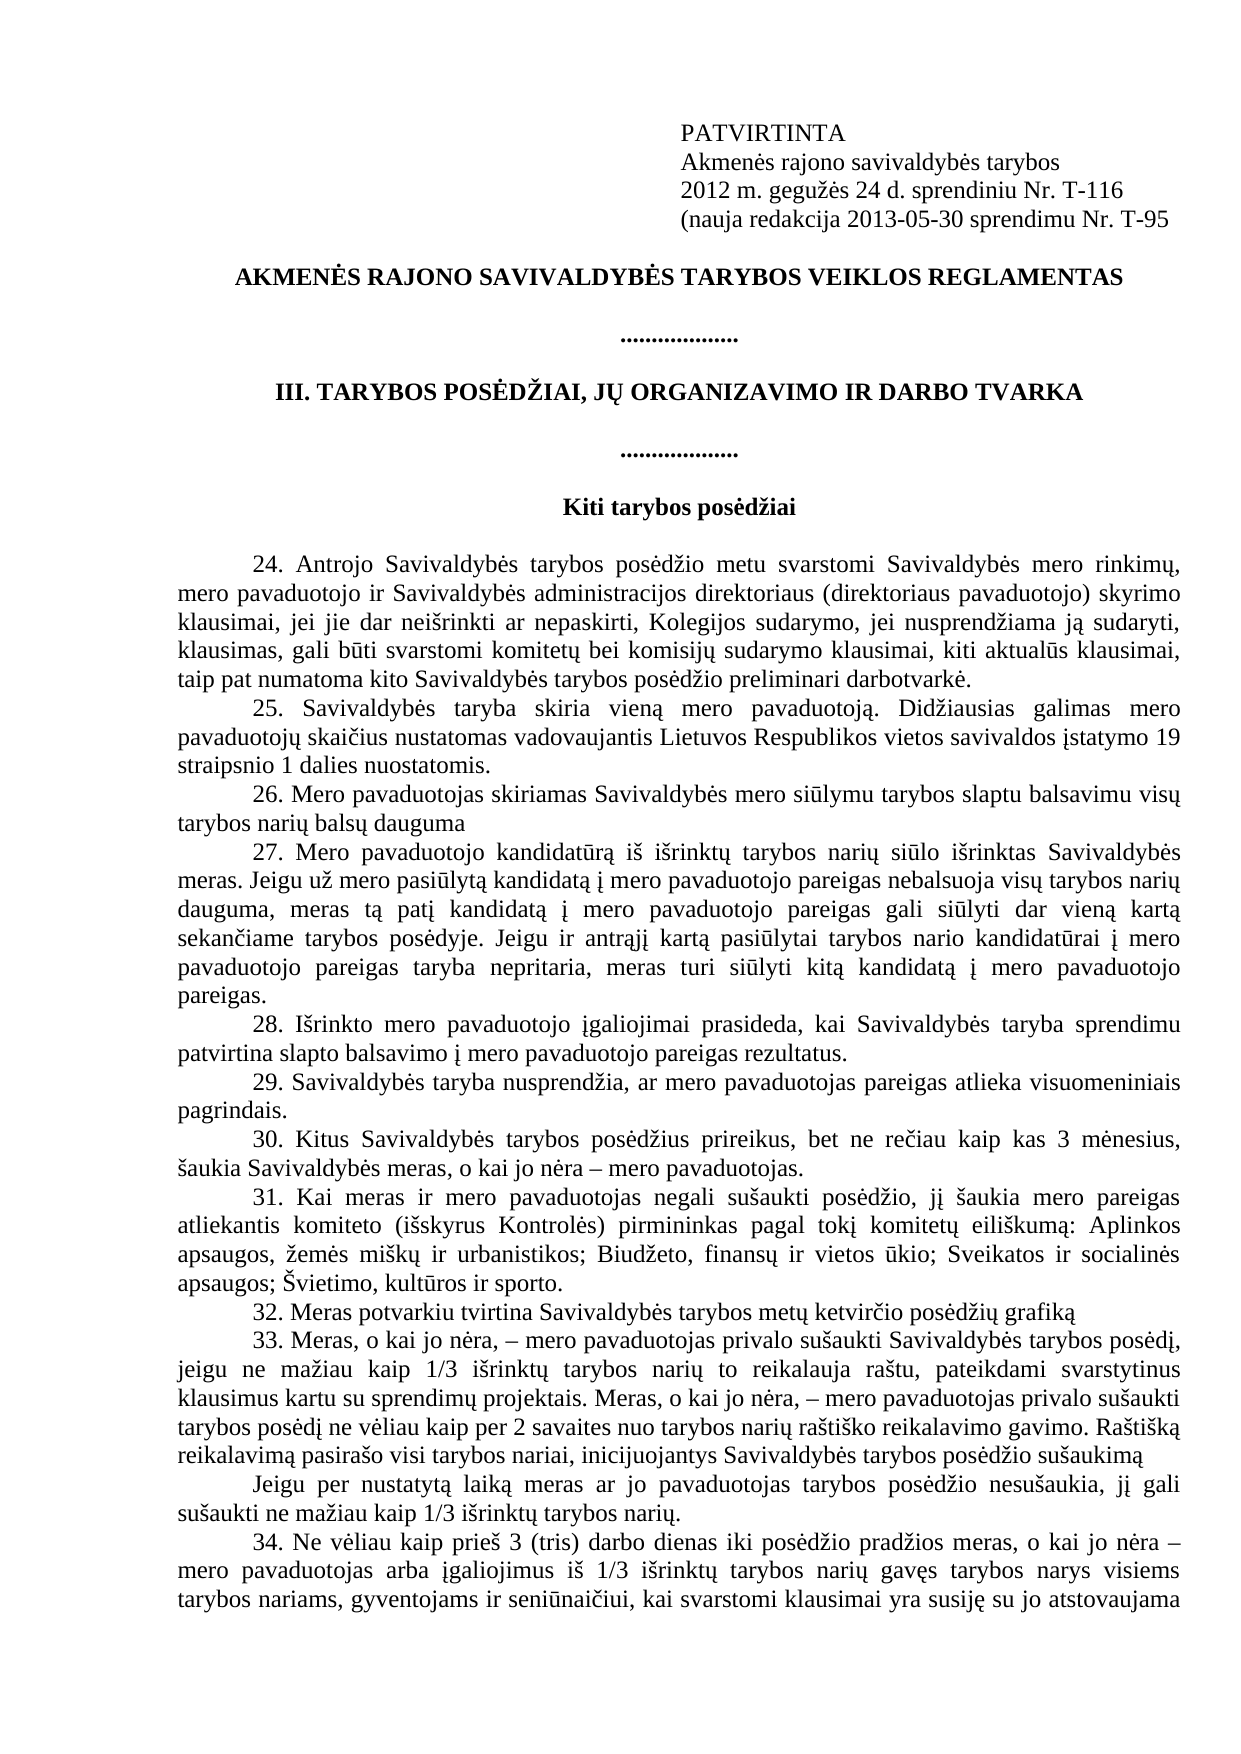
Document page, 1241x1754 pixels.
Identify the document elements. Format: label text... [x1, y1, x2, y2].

text ................... [177, 434, 1181, 463]
text AKMENĖS RAJONO SAVIVALDYBĖS TARYBOS VEIKLOS REGLAMENTAS [177, 262, 1181, 291]
text 2012 m. gegužės 24 d. sprendiniu Nr. T-116 [679, 176, 1181, 204]
text 28. Išrinkto mero pavaduotojo įgaliojimai prasideda, kai Savivaldybės taryba sprendimu patvirtina slapto balsavimo į mero pavaduotojo pareigas rezultatus. [177, 1009, 1181, 1067]
text 34. Ne vėliau kaip prieš 3 (tris) darbo dienas iki posėdžio pradžios meras, o kai jo nėra – mero pavaduotojas arba įgaliojimus iš 1/3 išrinktų tarybos narių gavęs tarybos narys visiems tarybos nariams, gyventojams ir seniūnaičiui, kai svarstomi klausimai yra susiję su jo atstovaujama [177, 1527, 1181, 1613]
text Kiti tarybos posėdžiai [177, 492, 1181, 521]
text 32. Meras potvarkiu tvirtina Savivaldybės tarybos metų ketvirčio posėdžių grafiką [177, 1297, 1181, 1326]
text 26. Mero pavaduotojas skiriamas Savivaldybės mero siūlymu tarybos slaptu balsavimu visų tarybos narių balsų dauguma [177, 779, 1181, 837]
text 24. Antrojo Savivaldybės tarybos posėdžio metu svarstomi Savivaldybės mero rinkimų, mero pavaduotojo ir Savivaldybės administracijos direktoriaus (direktoriaus pavaduotojo) skyrimo klausimai, jei jie dar neišrinkti ar nepaskirti, Kolegijos sudarymo, jei nusprendžiama ją sudaryti, klausimas, gali būti svarstomi komitetų bei komisijų sudarymo klausimai, kiti aktualūs klausimai, taip pat numatoma kito Savivaldybės tarybos posėdžio preliminari darbotvarkė. [177, 549, 1181, 693]
text PATVIRTINTA [679, 118, 1181, 147]
text III. TARYBOS POSĖDŽIAI, JŲ ORGANIZAVIMO IR DARBO TVARKA [177, 377, 1181, 406]
text 27. Mero pavaduotojo kandidatūrą iš išrinktų tarybos narių siūlo išrinktas Savivaldybės meras. Jeigu už mero pasiūlytą kandidatą į mero pavaduotojo pareigas nebalsuoja visų tarybos narių dauguma, meras tą patį kandidatą į mero pavaduotojo pareigas gali siūlyti dar vieną kartą sekančiame tarybos posėdyje. Jeigu ir antrąjį kartą pasiūlytai tarybos nario kandidatūrai į mero pavaduotojo pareigas taryba nepritaria, meras turi siūlyti kitą kandidatą į mero pavaduotojo pareigas. [177, 837, 1181, 1009]
text Akmenės rajono savivaldybės tarybos [679, 147, 1181, 176]
text 31. Kai meras ir mero pavaduotojas negali sušaukti posėdžio, jį šaukia mero pareigas atliekantis komiteto (išskyrus Kontrolės) pirmininkas pagal tokį komitetų eiliškumą: Aplinkos apsaugos, žemės miškų ir urbanistikos; Biudžeto, finansų ir vietos ūkio; Sveikatos ir socialinės apsaugos; Švietimo, kultūros ir sporto. [177, 1182, 1181, 1297]
text ................... [177, 319, 1181, 348]
text 25. Savivaldybės taryba skiria vieną mero pavaduotoją. Didžiausias galimas mero pavaduotojų skaičius nustatomas vadovaujantis Lietuvos Respublikos vietos savivaldos įstatymo 19 straipsnio 1 dalies nuostatomis. [177, 693, 1181, 779]
text (nauja redakcija 2013-05-30 sprendimu Nr. T-95 [679, 204, 1181, 233]
text Jeigu per nustatytą laiką meras ar jo pavaduotojas tarybos posėdžio nesušaukia, jį gali sušaukti ne mažiau kaip 1/3 išrinktų tarybos narių. [177, 1469, 1181, 1527]
text 29. Savivaldybės taryba nusprendžia, ar mero pavaduotojas pareigas atlieka visuomeniniais pagrindais. [177, 1067, 1181, 1124]
text 33. Meras, o kai jo nėra, – mero pavaduotojas privalo sušaukti Savivaldybės tarybos posėdį, jeigu ne mažiau kaip 1/3 išrinktų tarybos narių to reikalauja raštu, pateikdami svarstytinus klausimus kartu su sprendimų projektais. Meras, o kai jo nėra, – mero pavaduotojas privalo sušaukti tarybos posėdį ne vėliau kaip per 2 savaites nuo tarybos narių raštiško reikalavimo gavimo. Raštišką reikalavimą pasirašo visi tarybos nariai, inicijuojantys Savivaldybės tarybos posėdžio sušaukimą [177, 1326, 1181, 1469]
text 30. Kitus Savivaldybės tarybos posėdžius prireikus, bet ne rečiau kaip kas 3 mėnesius, šaukia Savivaldybės meras, o kai jo nėra – mero pavaduotojas. [177, 1124, 1181, 1182]
